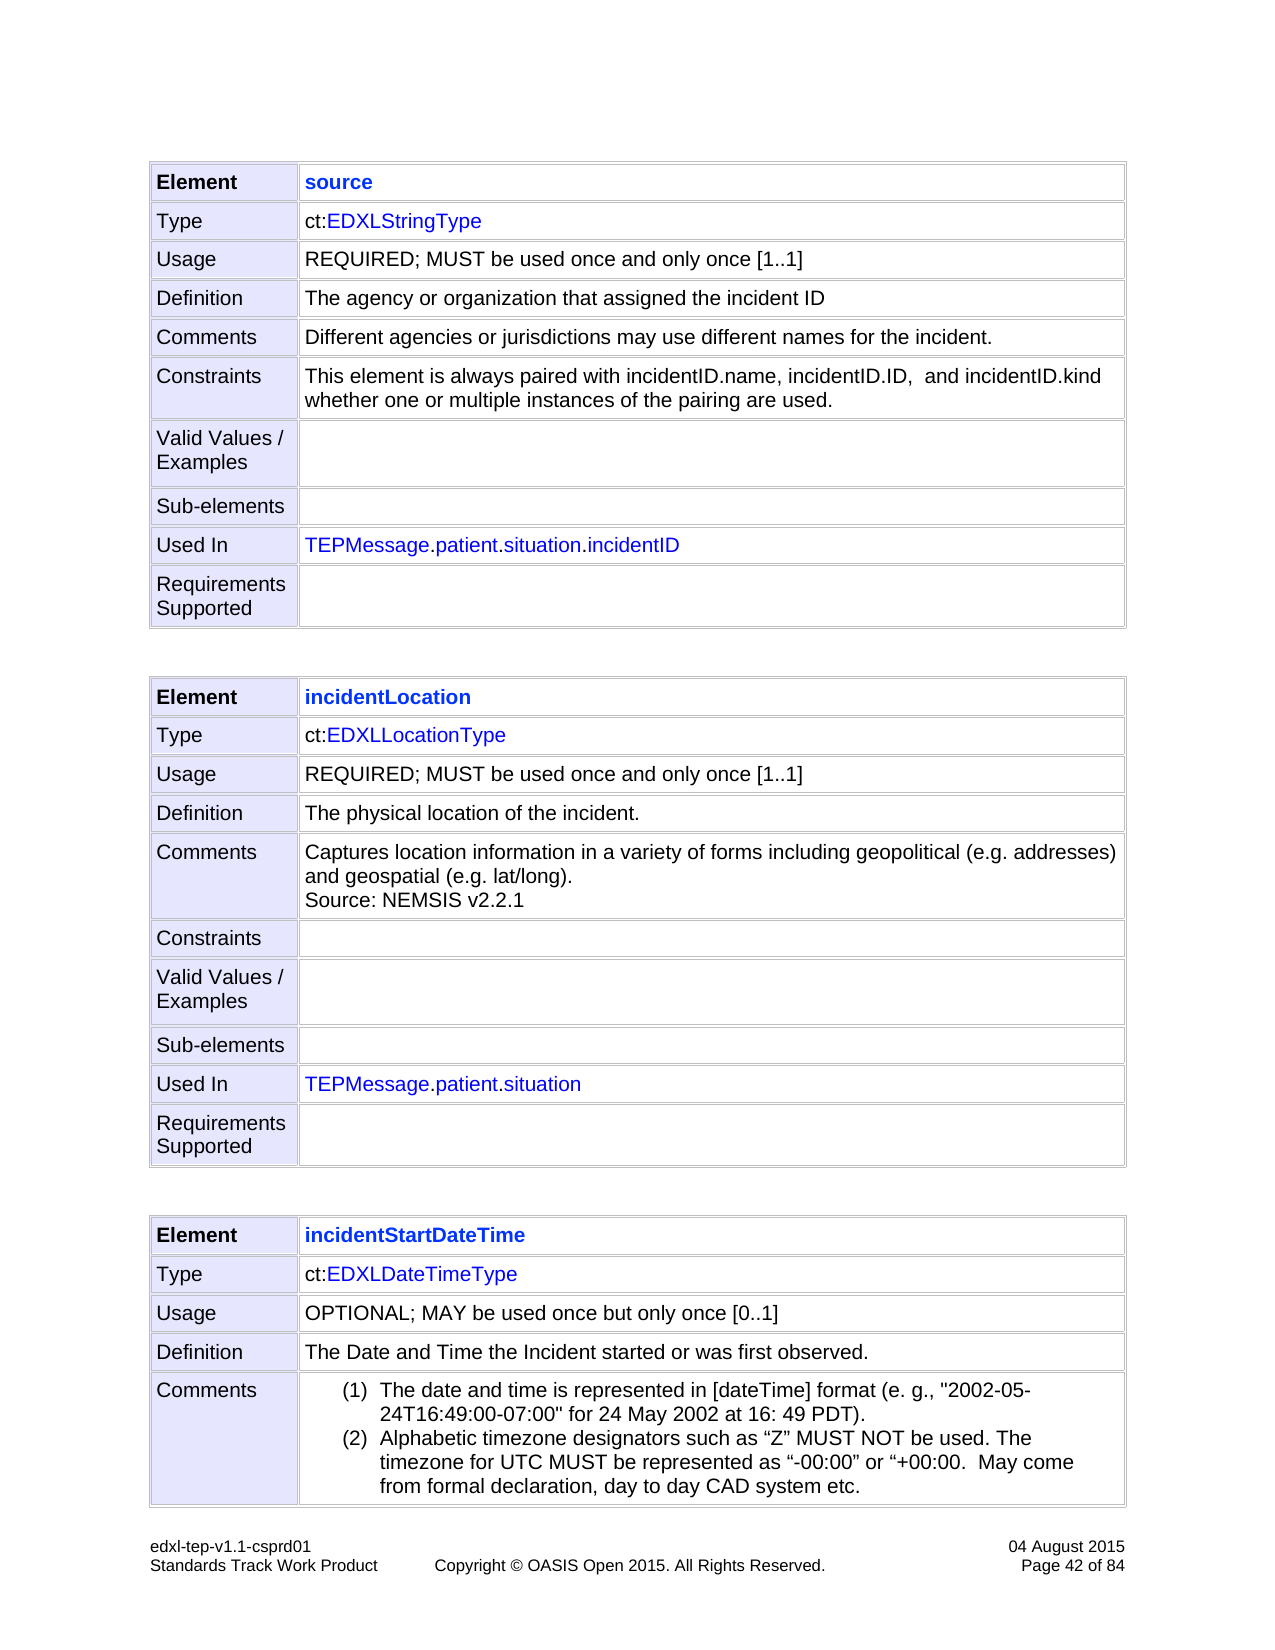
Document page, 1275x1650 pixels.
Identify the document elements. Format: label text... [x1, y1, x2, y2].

table_header Element [152, 165, 297, 200]
table_cell TEPMessage.patient.situation.incidentID [300, 528, 1124, 563]
table_cell Constraints [152, 358, 297, 418]
table_cell ct:EDXLStringType [300, 203, 1124, 239]
table_cell TEPMessage.patient.situation [300, 1066, 1124, 1102]
table_cell Valid Values / Examples [152, 421, 297, 486]
table_cell Usage [152, 757, 297, 792]
table_cell [300, 921, 1124, 956]
table_cell Usage [152, 1296, 297, 1331]
table_cell Sub-elements [152, 489, 297, 524]
table_cell ct:EDXLDateTimeType [300, 1257, 1124, 1292]
table_cell Requirements Supported [152, 566, 297, 626]
table_cell Definition [152, 796, 297, 831]
table_cell The date and time is represented in [dateTime] format (e. g., "2002-05-24T16:49:00-07:00" for 24 May 2002 at 16: 49 PDT). Alphabetic timezone designators such as “Z” MUST NOT be used. The timezone for UTC MUST be represented as “-00:00” or “+00:00. May come from formal declaration, day to day CAD system etc. [300, 1373, 1124, 1504]
table_cell Type [152, 718, 297, 753]
table_cell Different agencies or jurisdictions may use different names for the incident. [300, 320, 1124, 355]
table_header Element [152, 679, 297, 715]
table_cell [300, 421, 1124, 486]
table_cell Type [152, 1257, 297, 1292]
table_cell ct:EDXLLocationType [300, 718, 1124, 753]
table_cell Type [152, 203, 297, 239]
table_cell REQUIRED; MUST be used once and only once [1..1] [300, 242, 1124, 277]
table_cell Used In [152, 1066, 297, 1102]
table_cell Comments [152, 834, 297, 918]
table_cell OPTIONAL; MAY be used once but only once [0..1] [300, 1296, 1124, 1331]
table_cell The Date and Time the Incident started or was first observed. [300, 1334, 1124, 1370]
table_cell REQUIRED; MUST be used once and only once [1..1] [300, 757, 1124, 792]
table_cell This element is always paired with incidentID.name, incidentID.ID, and incidentID.kind whether one or multiple instances of the pairing are used. [300, 358, 1124, 418]
table_cell Comments [152, 1373, 297, 1504]
table_cell Comments [152, 320, 297, 355]
table_header source [300, 165, 1124, 200]
table_cell [300, 566, 1124, 626]
table_cell Used In [152, 528, 297, 563]
table_cell [300, 960, 1124, 1024]
table_cell Definition [152, 1334, 297, 1370]
table_cell Requirements Supported [152, 1105, 297, 1164]
table_cell Sub-elements [152, 1028, 297, 1063]
table_cell Definition [152, 281, 297, 316]
table_cell [300, 1028, 1124, 1063]
table_cell Usage [152, 242, 297, 277]
table_cell Valid Values / Examples [152, 960, 297, 1024]
table_cell The agency or organization that assigned the incident ID [300, 281, 1124, 316]
table_cell Captures location information in a variety of forms including geopolitical (e.g. addresses) and geospatial (e.g. lat/long). Source: NEMSIS v2.2.1 [300, 834, 1124, 918]
table_cell [300, 489, 1124, 524]
table_cell Constraints [152, 921, 297, 956]
table_cell [300, 1105, 1124, 1164]
table_header Element [152, 1218, 297, 1253]
table_cell The physical location of the incident. [300, 796, 1124, 831]
table_header incidentLocation [300, 679, 1124, 715]
table_header incidentStartDateTime [300, 1218, 1124, 1253]
